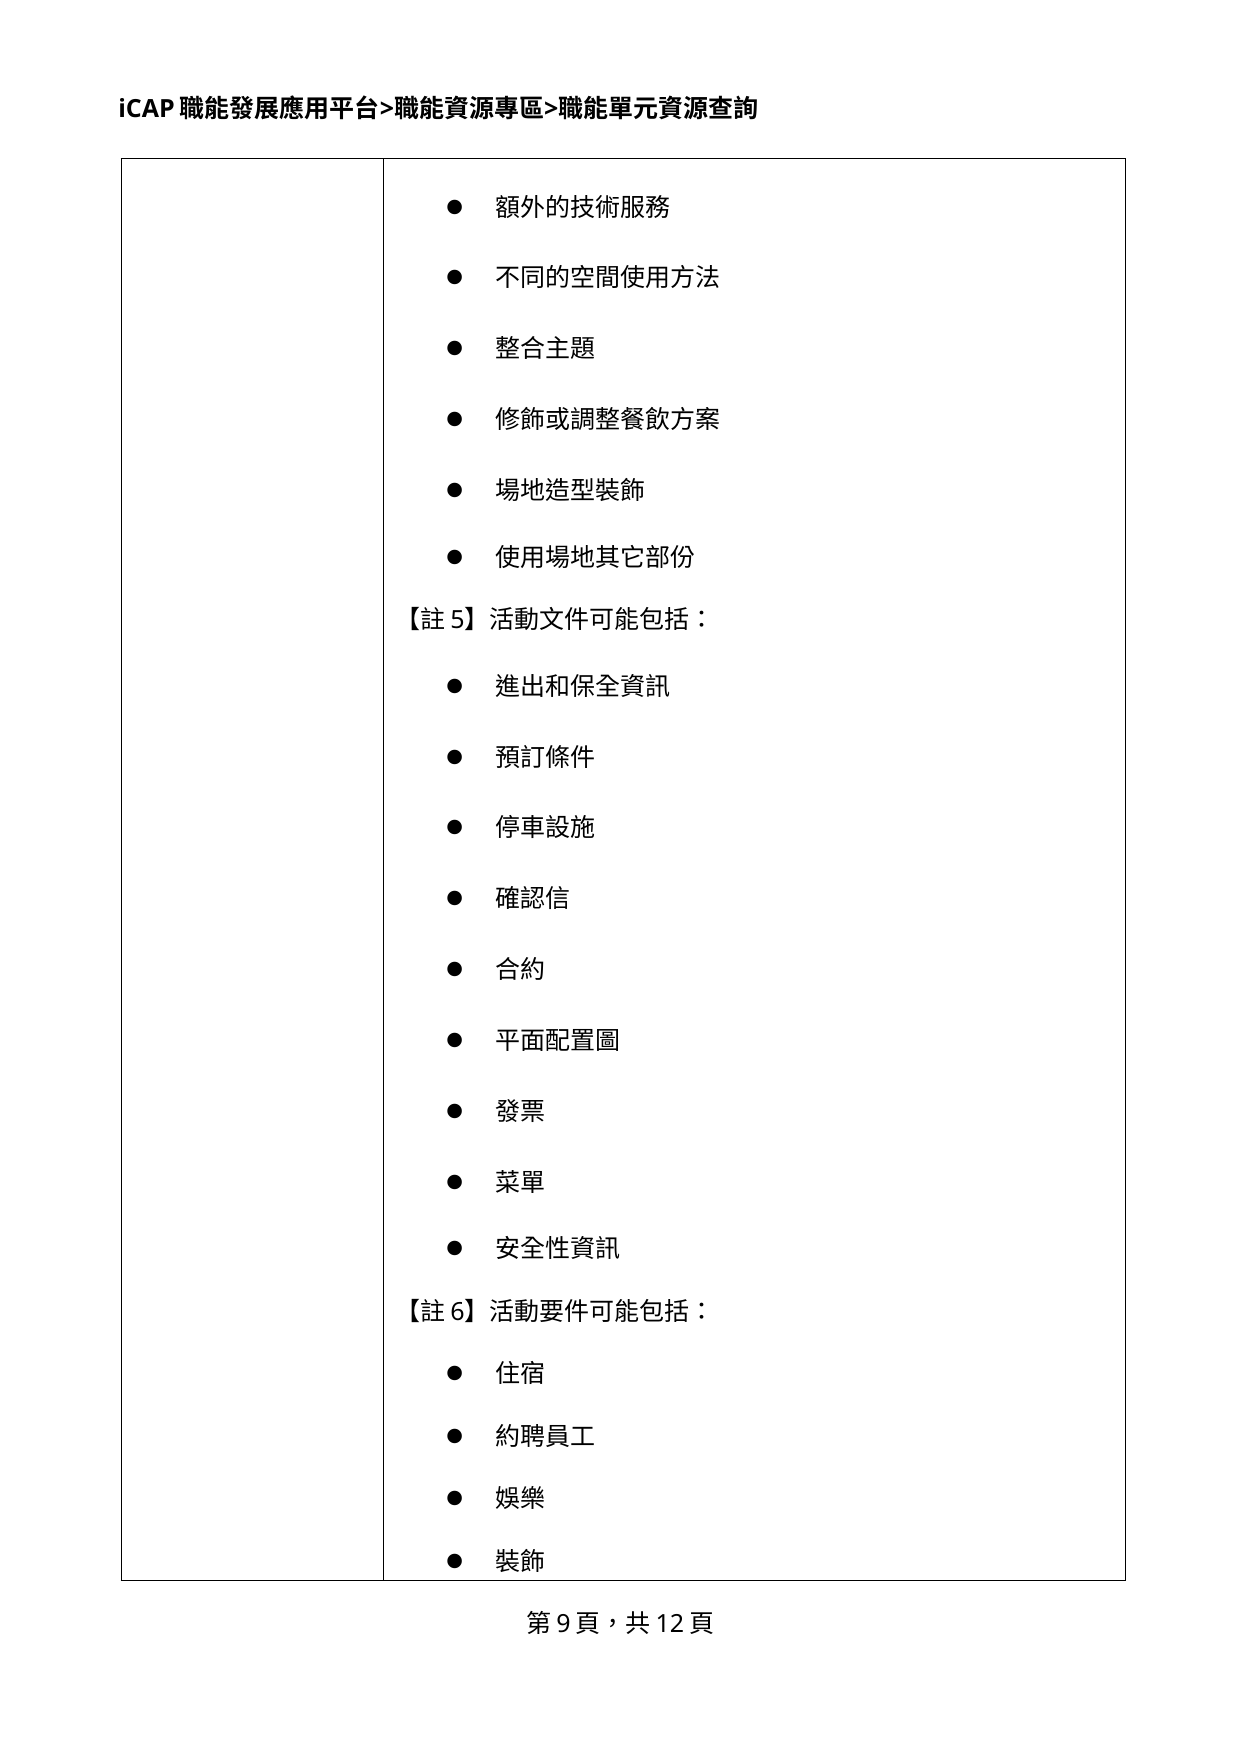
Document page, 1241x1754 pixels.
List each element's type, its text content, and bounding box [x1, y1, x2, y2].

table_cell [122, 159, 383, 1580]
table_cell 【註1】客戶可能包括： 企業對企業 委會員 公司 活動管理公司 政府 媒體 零售商 【註2】活動可能包括： 舞會 宴會 企業和公司活動 娛樂和休閒活動 展覽會、博覽會和展會 節慶活動 募款會 政府和民間活動 產業和其它頒獎典禮 行銷活動 會議 派對 宗教慶典 社交活動 運動 守靈 婚禮 【註3】籌辦需求、偏好和預算可能關於： 住宿 預算 娛樂 平面配置圖 日期 裝飾 花卉品 食物和飲料 形式、風格和持續時間 活動節目 菜單類型 餐飲服務和活動其它內容的連結，例如與演講的連結 參加者人數 現場參加者報到登記 保全 準備： 客戶展示和制服 參展者贊助看台 商品推銷展位 座位安排 桌子 服務風格 場地造型 技術設備 主題 服務時間 【註4】方案和想法可能關於： 額外的技術服務 不同的空間使用方法 整合主題 修飾或調整餐飲方案 場地造型裝飾 使用場地其它部份 【註5】活動文件可能包括： 進出和保全資訊 預訂條件 停車設施 確認信 合約 平面配置圖 發票 菜單 安全性資訊 【註6】活動要件可能包括： 住宿 約聘員工 娛樂 裝飾 花卉品 食物和飲料 內部服務人員 口譯人員 保全 演講者 技術設備與服務 視聽 煙火 索具 聲光效果 特效 舞台設計和施工 場地造型 【註7】場地單位可能包括： 環境服務 會展作業 食物和飲料 大廳 廚房作業 床被單服務 生產服務 保全 技術服務 【註8】作業文件可能包括： 簡報文件 緊急聯絡電話 場地或位置的格局安排計劃 節目 登記報告： 每個單元、地點、場地或桌次的出席名單 名單 特殊要求 流程表 時程表 服務券 標牌 地圖導覽 【註9】活動簡要說明可能： 是： 面對面進行 書面文件 電話說明 包含釐清： 服務人員、客戶和參加者的入場時間 客戶期望 客戶在活動管理中的角色 活動節目和節目的預定時間 活動籌辦時的指導、管控、解決問題的責任層級關係 活動策劃程序 法規遵從性及個別團隊成員的職責 內部員工、外包商和志工的角色與職責 服務期望 工作人員名冊 工作衛生與安全 [384, 159, 1125, 1580]
